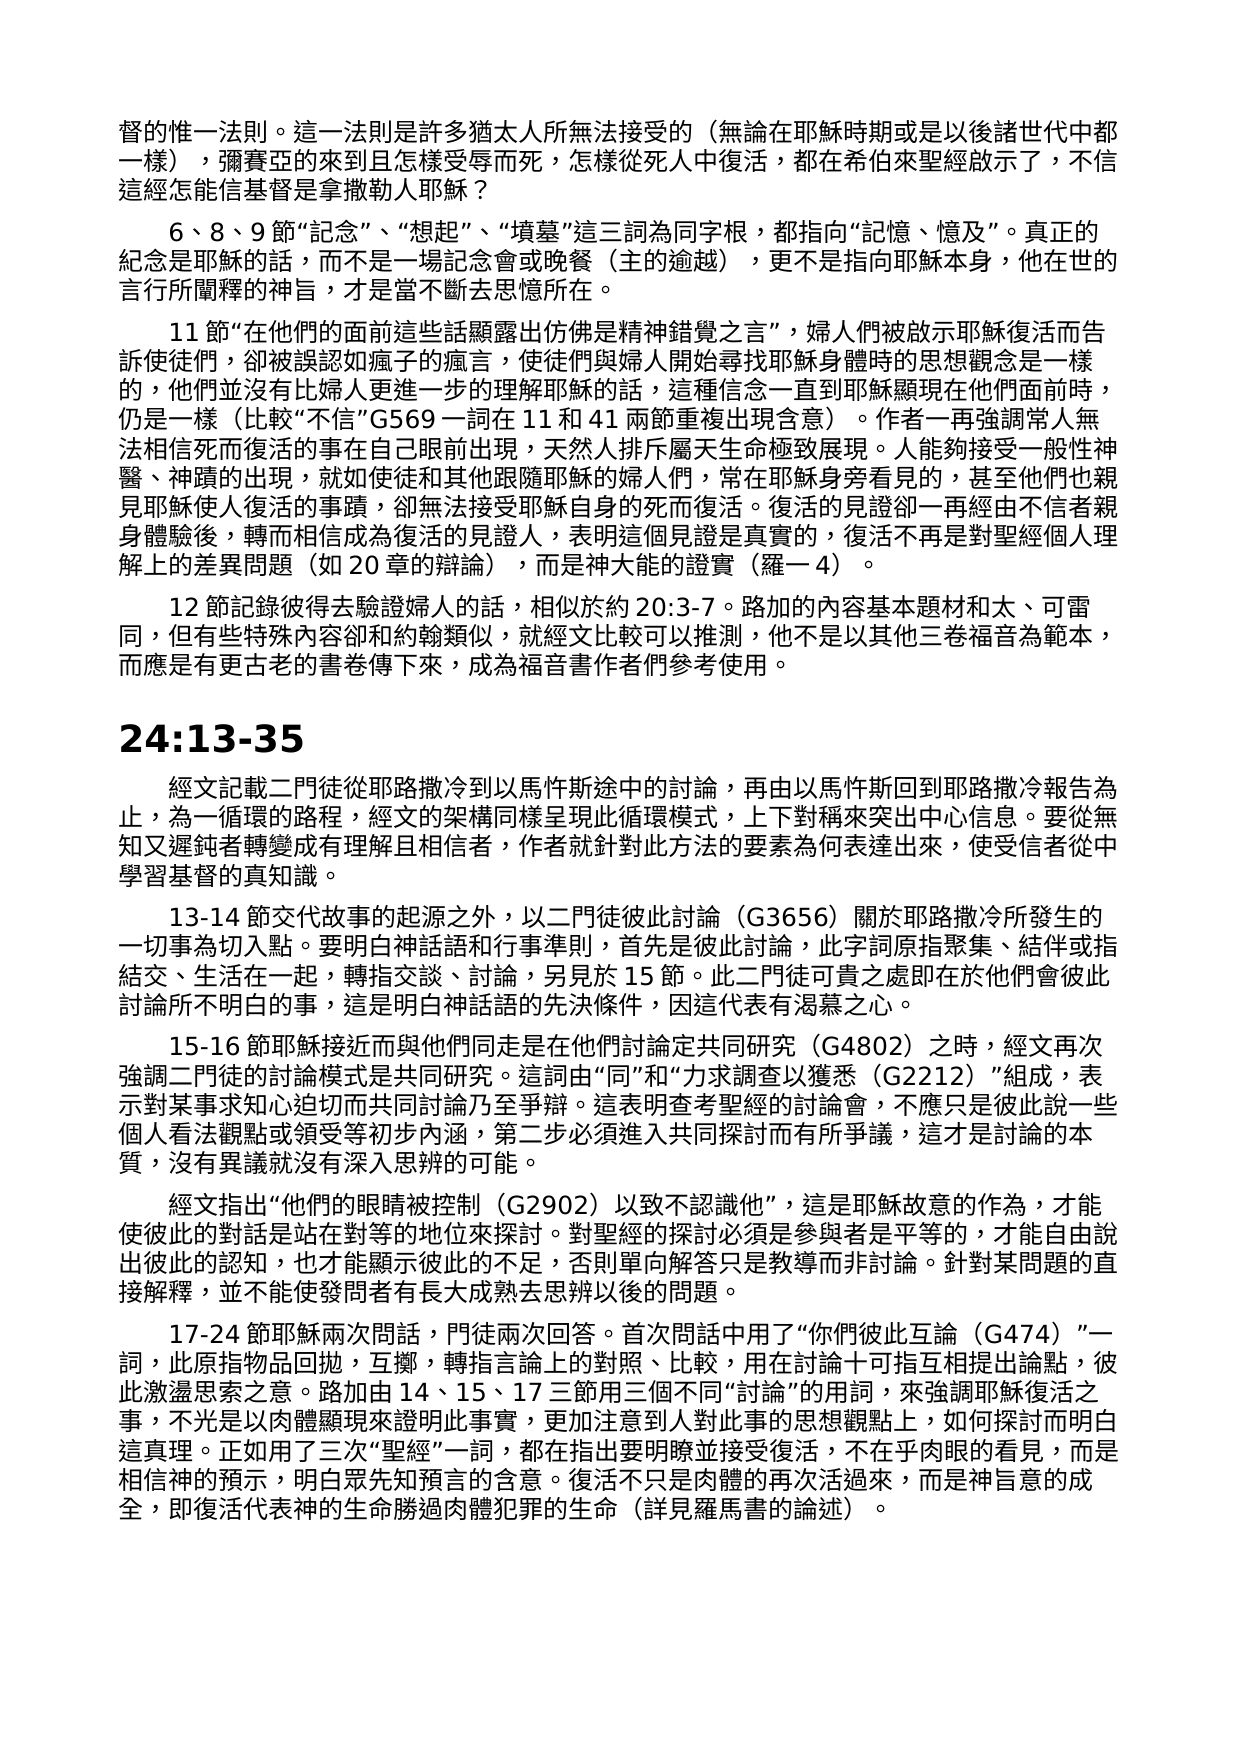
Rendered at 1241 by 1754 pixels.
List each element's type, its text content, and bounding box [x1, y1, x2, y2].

text 督的惟一法則。這一法則是許多猶太人所無法接受的（無論在耶穌時期或是以後諸世代中都一樣），彌賽亞的來到且怎樣受辱而死，怎樣從死人中復活，都在希伯來聖經啟示了，不信這經怎能信基督是拿撒勒人耶穌？ [118, 118, 1122, 206]
subtitle 24:13-35 [118, 718, 1122, 762]
text 15-16節耶穌接近而與他們同走是在他們討論定共同研究（G4802）之時，經文再次強調二門徒的討論模式是共同研究。這詞由“同”和“力求調查以獲悉（G2212）”組成，表示對某事求知心迫切而共同討論乃至爭辯。這表明查考聖經的討論會，不應只是彼此說一些個人看法觀點或領受等初步內涵，第二步必須進入共同探討而有所爭議，這才是討論的本質，沒有異議就沒有深入思辨的可能。 [118, 1033, 1122, 1178]
text 經文記載二門徒從耶路撒冷到以馬忤斯途中的討論，再由以馬忤斯回到耶路撒冷報告為止，為一循環的路程，經文的架構同樣呈現此循環模式，上下對稱來突出中心信息。要從無知又遲鈍者轉變成有理解且相信者，作者就針對此方法的要素為何表達出來，使受信者從中學習基督的真知識。 [118, 774, 1122, 891]
text 17-24節耶穌兩次問話，門徒兩次回答。首次問話中用了“你們彼此互論（G474）”一詞，此原指物品回拋，互擲，轉指言論上的對照、比較，用在討論十可指互相提出論點，彼此激盪思索之意。路加由14、15、17三節用三個不同“討論”的用詞，來強調耶穌復活之事，不光是以肉體顯現來證明此事實，更加注意到人對此事的思想觀點上，如何探討而明白這真理。正如用了三次“聖經”一詞，都在指出要明瞭並接受復活，不在乎肉眼的看見，而是相信神的預示，明白眾先知預言的含意。復活不只是肉體的再次活過來，而是神旨意的成全，即復活代表神的生命勝過肉體犯罪的生命（詳見羅馬書的論述）。 [118, 1320, 1122, 1524]
text 13-14節交代故事的起源之外，以二門徒彼此討論（G3656）關於耶路撒冷所發生的一切事為切入點。要明白神話語和行事準則，首先是彼此討論，此字詞原指聚集、結伴或指結交、生活在一起，轉指交談、討論，另見於15節。此二門徒可貴之處即在於他們會彼此討論所不明白的事，這是明白神話語的先決條件，因這代表有渴慕之心。 [118, 903, 1122, 1020]
text 6、8、9節“記念”、“想起”、“墳墓”這三詞為同字根，都指向“記憶、憶及”。真正的紀念是耶穌的話，而不是一場記念會或晚餐（主的逾越），更不是指向耶穌本身，他在世的言行所闡釋的神旨，才是當不斷去思憶所在。 [118, 218, 1122, 306]
text 經文指出“他們的眼睛被控制（G2902）以致不認識他”，這是耶穌故意的作為，才能使彼此的對話是站在對等的地位來探討。對聖經的探討必須是參與者是平等的，才能自由說出彼此的認知，也才能顯示彼此的不足，否則單向解答只是教導而非討論。針對某問題的直接解釋，並不能使發問者有長大成熟去思辨以後的問題。 [118, 1191, 1122, 1308]
text 12節記錄彼得去驗證婦人的話，相似於約20:3-7。路加的內容基本題材和太、可雷同，但有些特殊內容卻和約翰類似，就經文比較可以推測，他不是以其他三卷福音為範本，而應是有更古老的書卷傳下來，成為福音書作者們參考使用。 [118, 593, 1122, 681]
text 11節“在他們的面前這些話顯露出仿佛是精神錯覺之言”，婦人們被啟示耶穌復活而告訴使徒們，卻被誤認如瘋子的瘋言，使徒們與婦人開始尋找耶穌身體時的思想觀念是一樣的，他們並沒有比婦人更進一步的理解耶穌的話，這種信念一直到耶穌顯現在他們面前時，仍是一樣（比較“不信”G569一詞在11和41兩節重複出現含意）。作者一再強調常人無法相信死而復活的事在自己眼前出現，天然人排斥屬天生命極致展現。人能夠接受一般性神醫、神蹟的出現，就如使徒和其他跟隨耶穌的婦人們，常在耶穌身旁看見的，甚至他們也親見耶穌使人復活的事蹟，卻無法接受耶穌自身的死而復活。復活的見證卻一再經由不信者親身體驗後，轉而相信成為復活的見證人，表明這個見證是真實的，復活不再是對聖經個人理解上的差異問題（如20章的辯論），而是神大能的證實（羅一4）。 [118, 318, 1122, 581]
